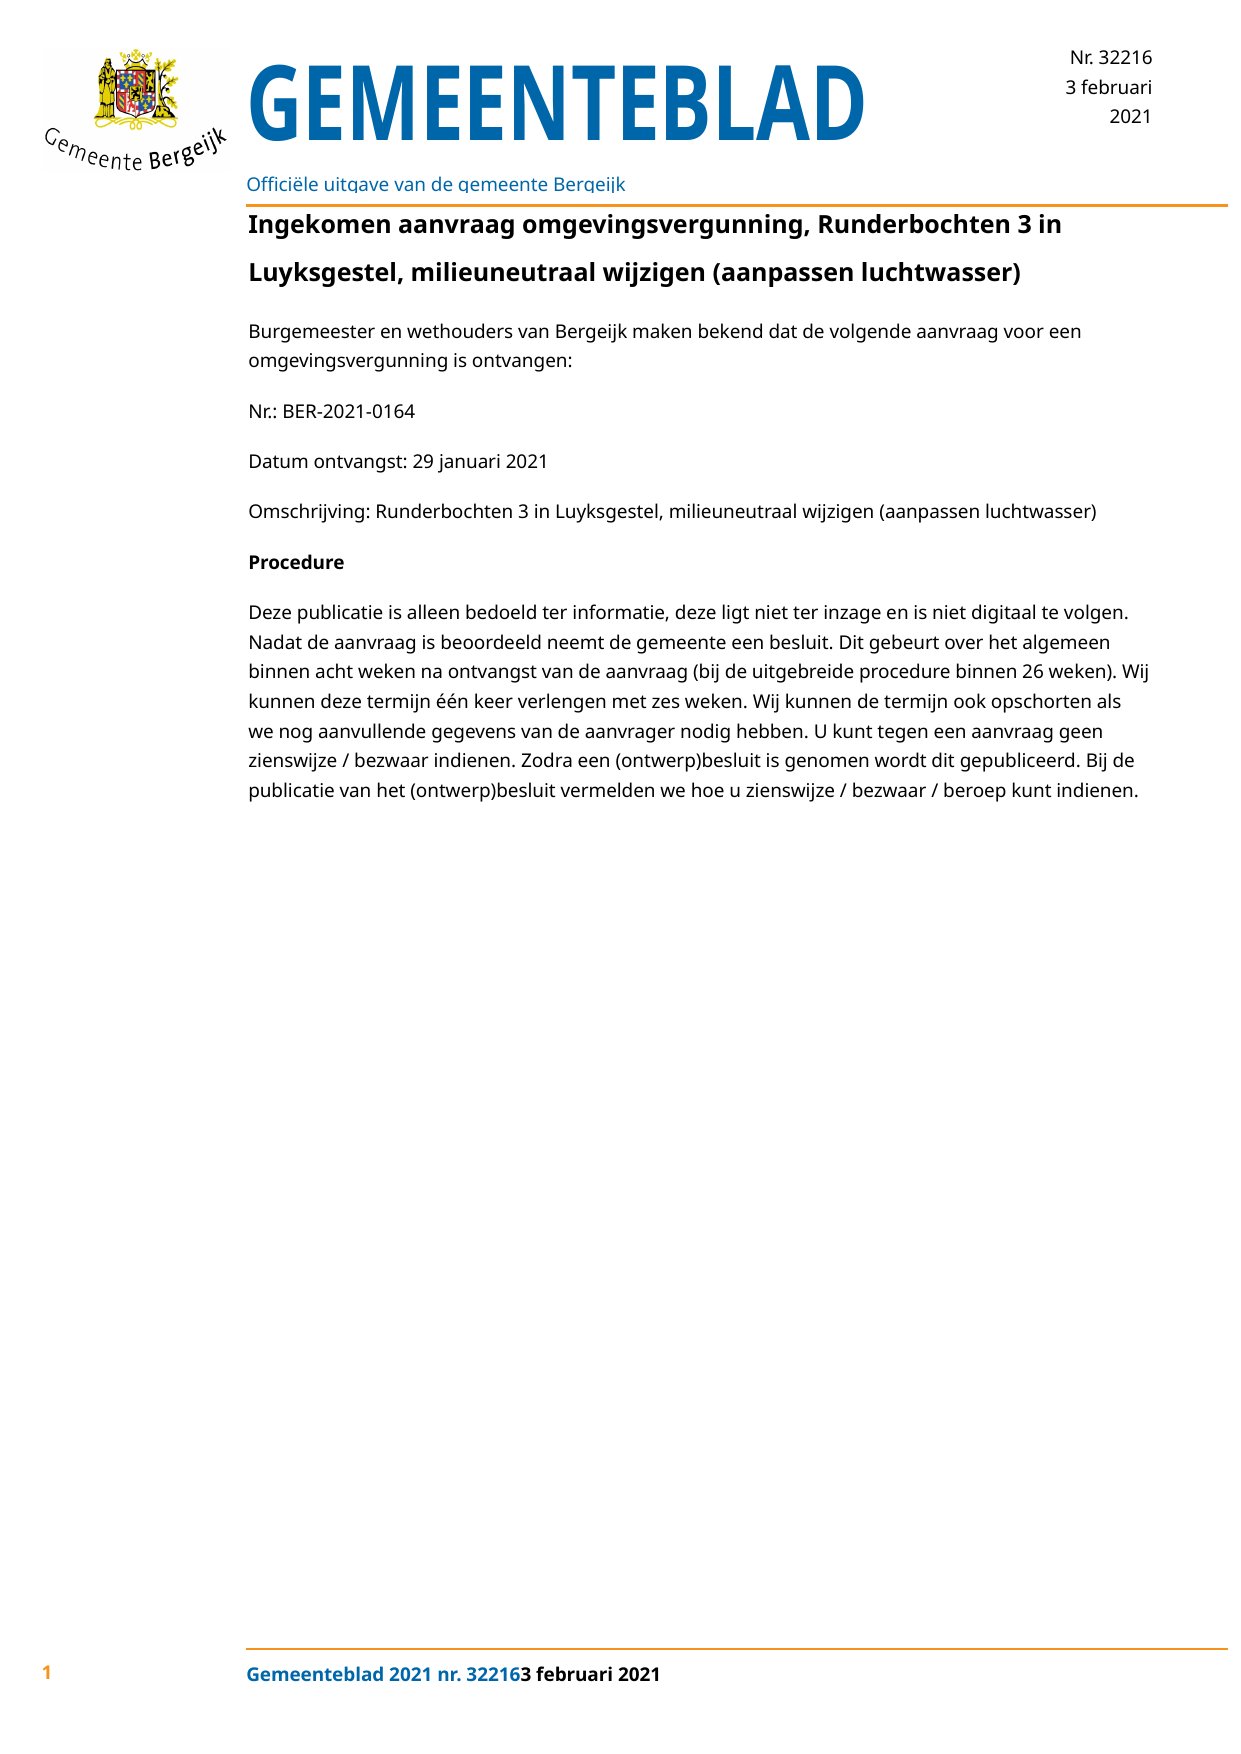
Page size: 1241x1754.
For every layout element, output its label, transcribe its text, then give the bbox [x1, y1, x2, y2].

text Ingekomen aanvraag omgevingsvergunning, Runderbochten 3 in Luyksgestel, milieuneutraal wijzigen (aanpassen luchtwasser) [248, 207, 1152, 288]
text Burgemeester en wethouders van Bergeijk maken bekend dat de volgende aanvraag voor een omgevingsvergunning is ontvangen: [248, 318, 1152, 373]
text Nr.: BER-2021-0164 [248, 398, 1152, 424]
text Datum ontvangst: 29 januari 2021 [248, 448, 1152, 474]
text Deze publicatie is alleen bedoeld ter informatie, deze ligt niet ter inzage en is niet digitaal te volgen. Nadat de aanvraag is beoordeeld neemt de gemeente een besluit. Dit gebeurt over het algemeen binnen acht weken na ontvangst van de aanvraag (bij de uitgebreide procedure binnen 26 weken). Wij kunnen deze termijn één keer verlengen met zes weken. Wij kunnen de termijn ook opschorten als we nog aanvullende gegevens van de aanvrager nodig hebben. U kunt tegen een aanvraag geen zienswijze / bezwaar indienen. Zodra een (ontwerp)besluit is genomen wordt dit gepubliceerd. Bij de publicatie van het (ontwerp)besluit vermelden we hoe u zienswijze / bezwaar / beroep kunt indienen. [248, 599, 1152, 803]
text Omschrijving: Runderbochten 3 in Luyksgestel, milieuneutraal wijzigen (aanpassen luchtwasser) [248, 499, 1152, 524]
picture [41, 47, 231, 172]
text Procedure [248, 549, 1152, 575]
